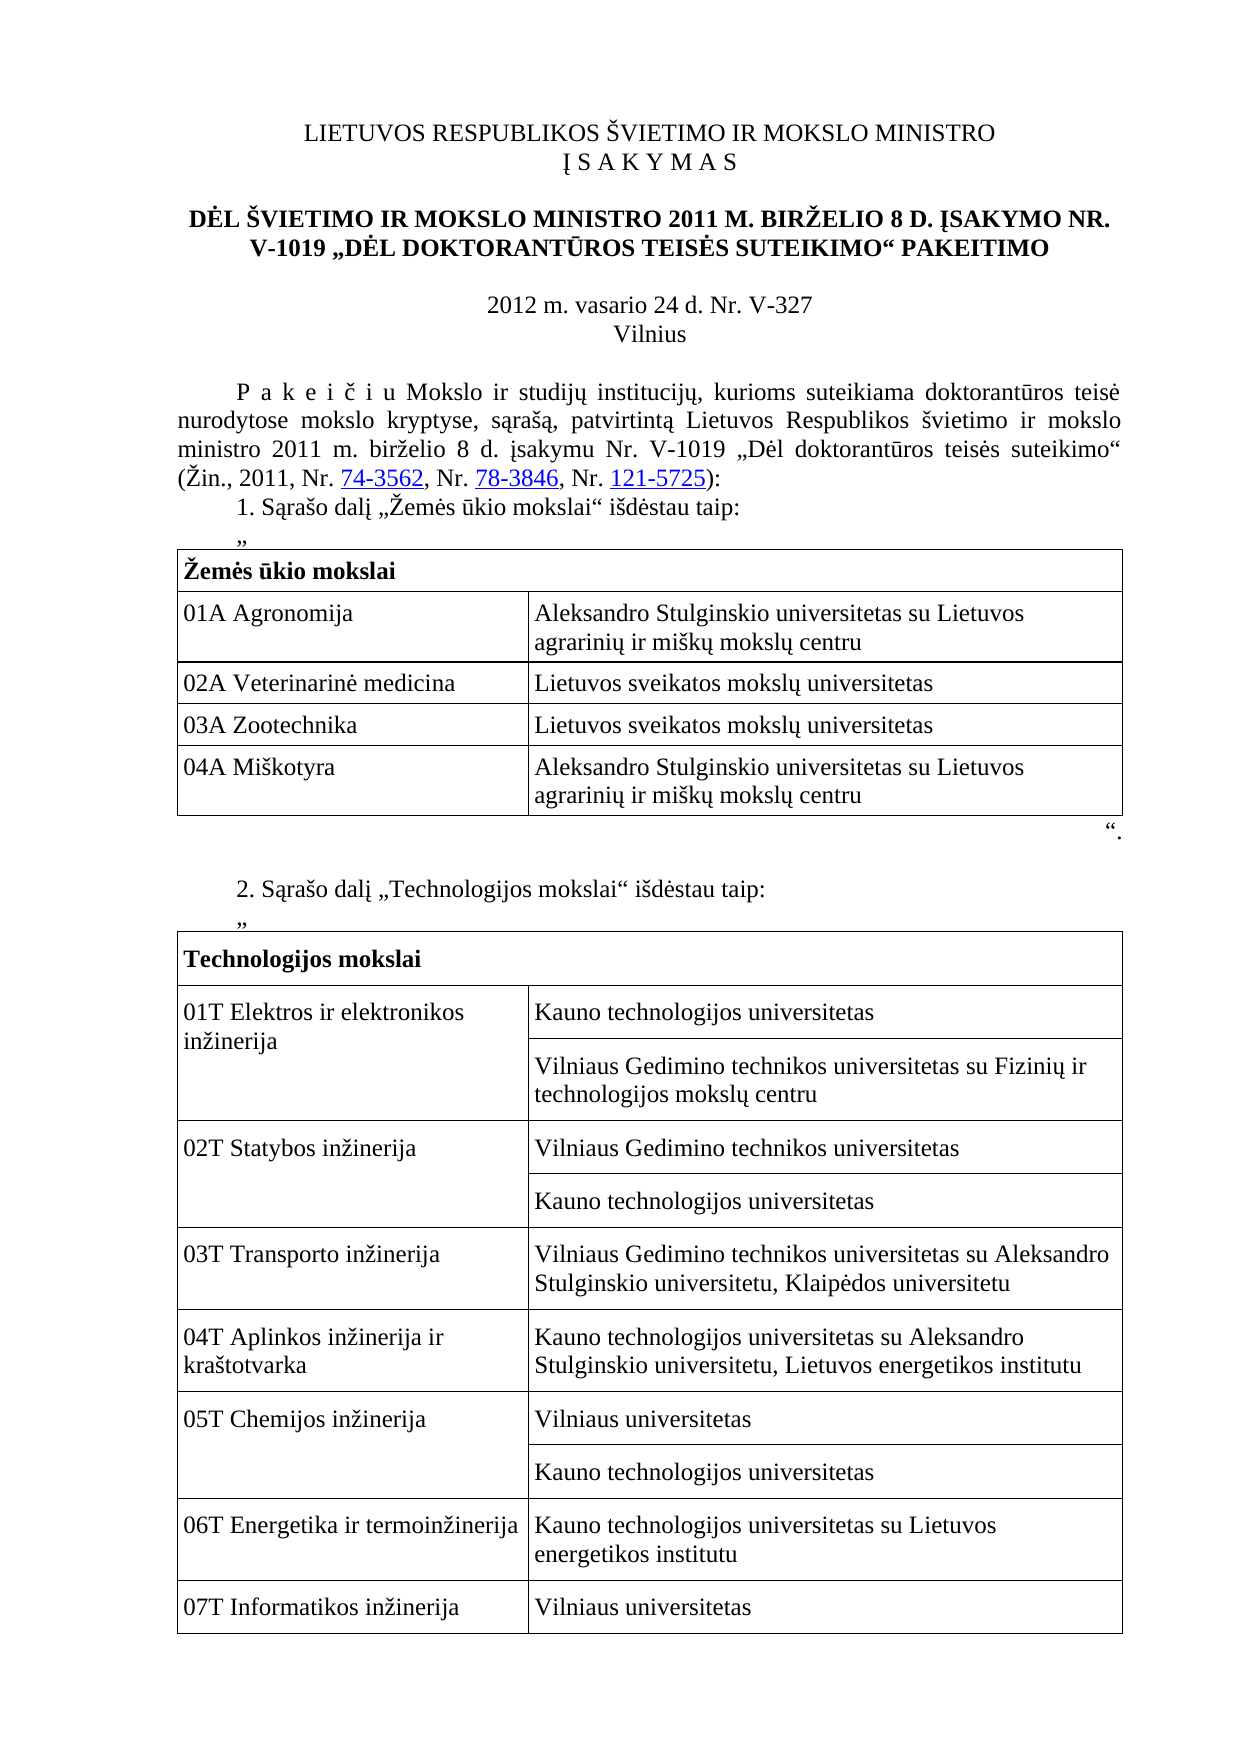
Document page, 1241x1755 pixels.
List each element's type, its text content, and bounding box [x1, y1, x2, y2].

table_cell Vilniaus Gedimino technikos universitetas [529, 1121, 1122, 1173]
table_cell Aleksandro Stulginskio universitetas su Lietuvos agrarinių ir miškų mokslų centru [529, 746, 1122, 815]
table_cell Kauno technologijos universitetas [529, 986, 1122, 1038]
table_header Žemės ūkio mokslai [178, 550, 1122, 591]
table_header Technologijos mokslai [178, 932, 1122, 984]
table_cell 01T Elektros ir elektronikos inžinerija [178, 986, 528, 1120]
text 1. Sąrašo dalį „Žemės ūkio mokslai“ išdėstau taip: [177, 492, 1122, 521]
text 2. Sąrašo dalį „Technologijos mokslai“ išdėstau taip: [177, 874, 1122, 902]
table_cell 03T Transporto inžinerija [178, 1228, 528, 1309]
table_cell 07T Informatikos inžinerija [178, 1581, 528, 1633]
table_cell Vilniaus Gedimino technikos universitetas su Fizinių ir technologijos mokslų centru [529, 1039, 1122, 1120]
table_cell 04T Aplinkos inžinerija ir kraštotvarka [178, 1310, 528, 1391]
table_cell Vilniaus universitetas [529, 1392, 1122, 1444]
table_cell Kauno technologijos universitetas [529, 1445, 1122, 1497]
text „ [177, 902, 1122, 931]
text Į S A K Y M A S [177, 147, 1122, 176]
table_cell 02T Statybos inžinerija [178, 1121, 528, 1227]
table_cell Aleksandro Stulginskio universitetas su Lietuvos agrarinių ir miškų mokslų centru [529, 592, 1122, 661]
table_cell Kauno technologijos universitetas su Aleksandro Stulginskio universitetu, Lietuvos energetikos institutu [529, 1310, 1122, 1391]
text LIETUVOS RESPUBLIKOS ŠVIETIMO IR MOKSLO MINISTRO [177, 118, 1122, 147]
table_cell Lietuvos sveikatos mokslų universitetas [529, 663, 1122, 703]
table_cell 02A Veterinarinė medicina [178, 663, 528, 703]
text “. [177, 816, 1122, 845]
text Vilnius [177, 319, 1122, 348]
table_cell 06T Energetika ir termoinžinerija [178, 1499, 528, 1579]
text „ [177, 521, 1122, 549]
text 2012 m. vasario 24 d. Nr. V-327 [177, 291, 1122, 319]
text DĖL ŠVIETIMO IR MOKSLO MINISTRO 2011 M. BIRŽELIO 8 D. ĮSAKYMO Nr. V-1019 „DĖL DOKTORANTŪROS TEISĖS SUTEIKIMO“ PAKEITIMO [177, 204, 1122, 262]
table_cell Kauno technologijos universitetas su Lietuvos energetikos institutu [529, 1499, 1122, 1579]
text P a k e i č i u Mokslo ir studijų institucijų, kurioms suteikiama doktorantūros teisė nurodytose mokslo kryptyse, sąrašą, patvirtintą Lietuvos Respublikos švietimo ir mokslo ministro 2011 m. birželio 8 d. įsakymu Nr. V-1019 „Dėl doktorantūros teisės suteikimo“ (Žin., 2011, Nr. 74-3562, Nr. 78-3846, Nr. 121-5725): [177, 377, 1122, 492]
table_cell 05T Chemijos inžinerija [178, 1392, 528, 1497]
table_cell Vilniaus universitetas [529, 1581, 1122, 1633]
table_cell Vilniaus Gedimino technikos universitetas su Aleksandro Stulginskio universitetu, Klaipėdos universitetu [529, 1228, 1122, 1309]
table_cell 01A Agronomija [178, 592, 528, 661]
table_cell 03A Zootechnika [178, 704, 528, 745]
table_cell Kauno technologijos universitetas [529, 1174, 1122, 1227]
table_cell 04A Miškotyra [178, 746, 528, 815]
table_cell Lietuvos sveikatos mokslų universitetas [529, 704, 1122, 745]
